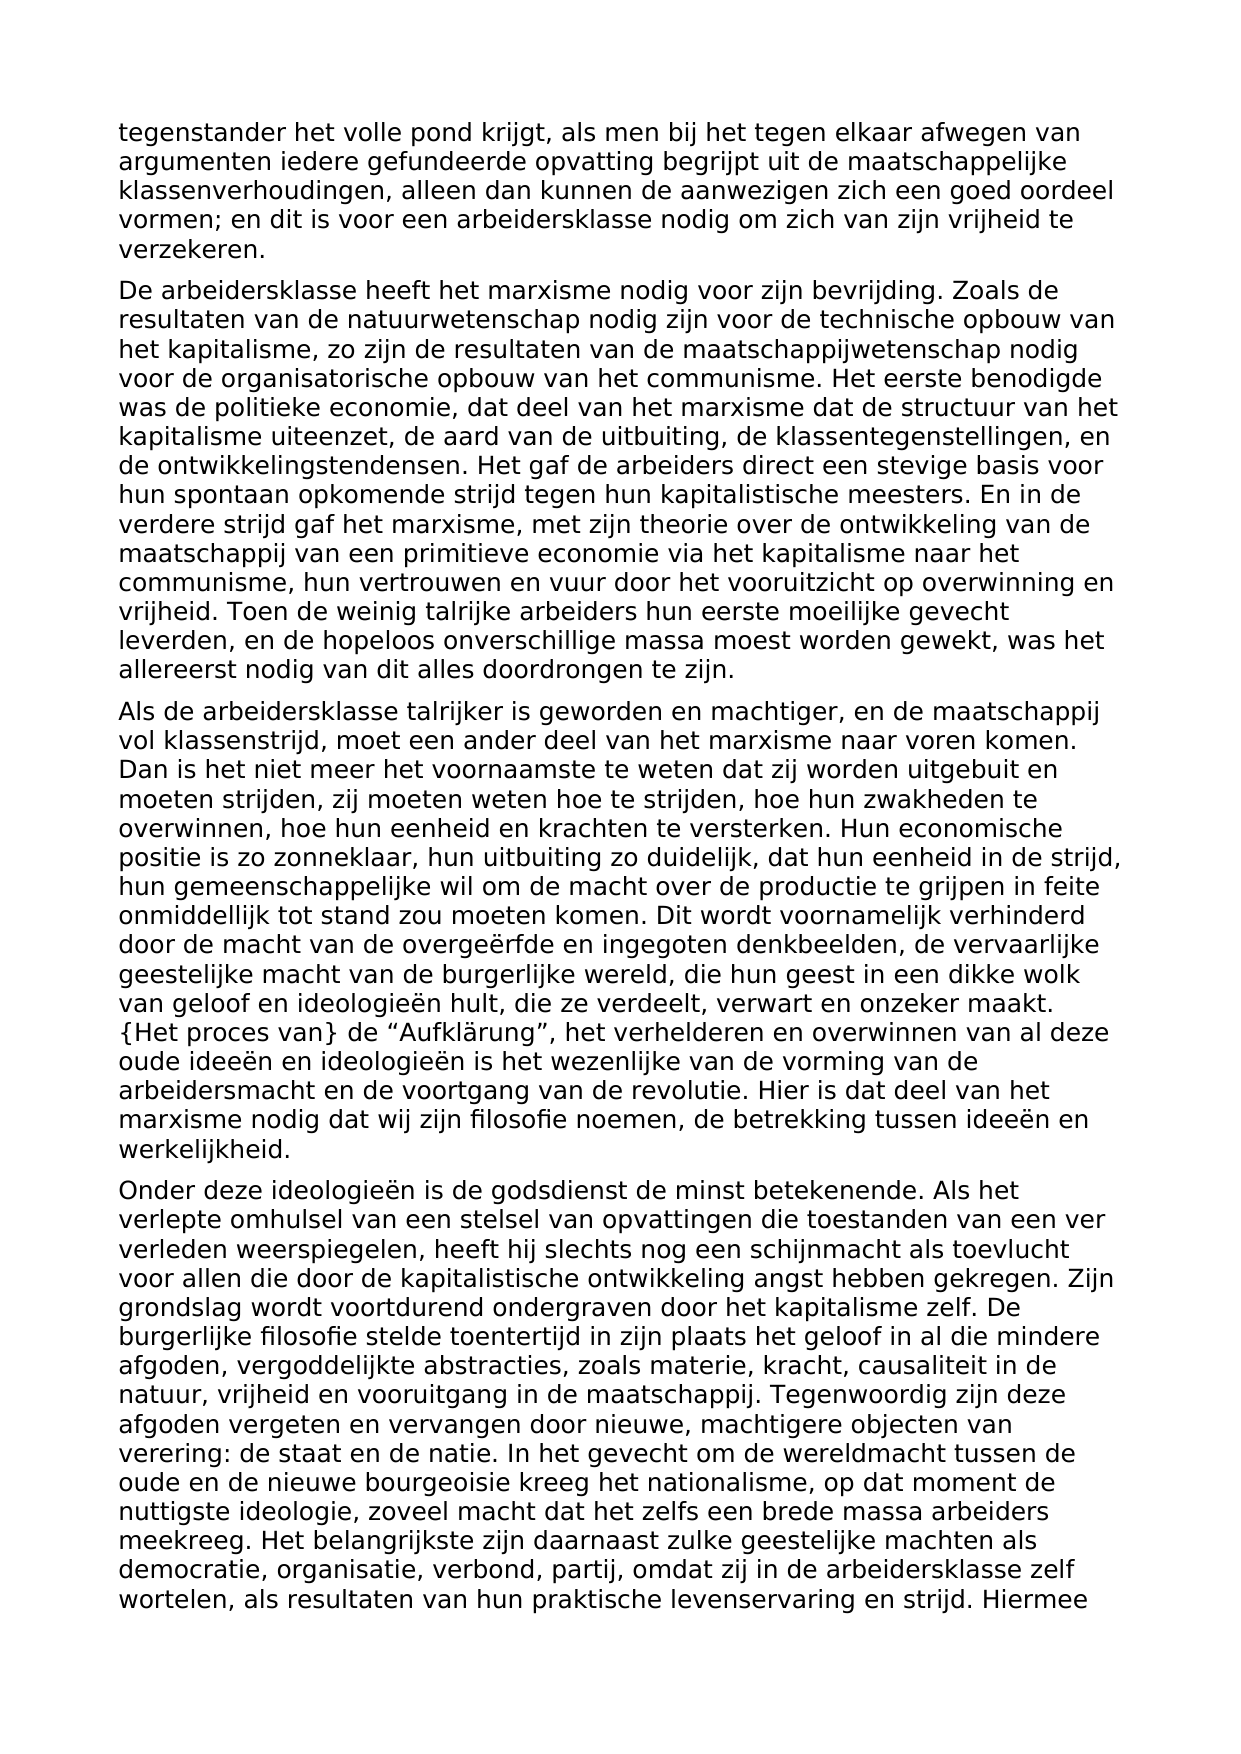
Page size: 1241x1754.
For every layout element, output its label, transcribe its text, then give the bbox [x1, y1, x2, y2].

text Als de arbeidersklasse talrijker is geworden en machtiger, en de maatschappij vol klassenstrijd, moet een ander deel van het marxisme naar voren komen. Dan is het niet meer het voornaamste te weten dat zij worden uitgebuit en moeten strijden, zij moeten weten hoe te strijden, hoe hun zwakheden te overwinnen, hoe hun eenheid en krachten te versterken. Hun economische positie is zo zonneklaar, hun uitbuiting zo duidelijk, dat hun eenheid in de strijd, hun gemeenschappelijke wil om de macht over de productie te grijpen in feite onmiddellijk tot stand zou moeten komen. Dit wordt voornamelijk verhinderd door de macht van de overgeërfde en ingegoten denkbeelden, de vervaarlijke geestelijke macht van de burgerlijke wereld, die hun geest in een dikke wolk van geloof en ideologieën hult, die ze verdeelt, verwart en onzeker maakt. {Het proces van} de “Aufklärung”, het verhelderen en overwinnen van al deze oude ideeën en ideologieën is het wezenlijke van de vorming van de arbeidersmacht en de voortgang van de revolutie. Hier is dat deel van het marxisme nodig dat wij zijn filosofie noemen, de betrekking tussen ideeën en werkelijkheid. [118, 697, 1122, 1164]
text Onder deze ideologieën is de godsdienst de minst betekenende. Als het verlepte omhulsel van een stelsel van opvattingen die toestanden van een ver verleden weerspiegelen, heeft hij slechts nog een schijnmacht als toevlucht voor allen die door de kapitalistische ontwikkeling angst hebben gekregen. Zijn grondslag wordt voortdurend ondergraven door het kapitalisme zelf. De burgerlijke filosofie stelde toentertijd in zijn plaats het geloof in al die mindere afgoden, vergoddelijkte abstracties, zoals materie, kracht, causaliteit in de natuur, vrijheid en vooruitgang in de maatschappij. Tegenwoordig zijn deze afgoden vergeten en vervangen door nieuwe, machtigere objecten van verering: de staat en de natie. In het gevecht om de wereldmacht tussen de oude en de nieuwe bourgeoisie kreeg het nationalisme, op dat moment de nuttigste ideologie, zoveel macht dat het zelfs een brede massa arbeiders meekreeg. Het belangrijkste zijn daarnaast zulke geestelijke machten als democratie, organisatie, verbond, partij, omdat zij in de arbeidersklasse zelf wortelen, als resultaten van hun praktische levenservaring en strijd. Hiermee [118, 1176, 1122, 1614]
text tegenstander het volle pond krijgt, als men bij het tegen elkaar afwegen van argumenten iedere gefundeerde opvatting begrijpt uit de maatschappelijke klassenverhoudingen, alleen dan kunnen de aanwezigen zich een goed oordeel vormen; en dit is voor een arbeidersklasse nodig om zich van zijn vrijheid te verzekeren. [118, 118, 1122, 264]
text De arbeidersklasse heeft het marxisme nodig voor zijn bevrijding. Zoals de resultaten van de natuurwetenschap nodig zijn voor de technische opbouw van het kapitalisme, zo zijn de resultaten van de maatschappijwetenschap nodig voor de organisatorische opbouw van het communisme. Het eerste benodigde was de politieke economie, dat deel van het marxisme dat de structuur van het kapitalisme uiteenzet, de aard van de uitbuiting, de klassentegenstellingen, en de ontwikkelingstendensen. Het gaf de arbeiders direct een stevige basis voor hun spontaan opkomende strijd tegen hun kapitalistische meesters. En in de verdere strijd gaf het marxisme, met zijn theorie over de ontwikkeling van de maatschappij van een primitieve economie via het kapitalisme naar het communisme, hun vertrouwen en vuur door het vooruitzicht op overwinning en vrijheid. Toen de weinig talrijke arbeiders hun eerste moeilijke gevecht leverden, en de hopeloos onverschillige massa moest worden gewekt, was het allereerst nodig van dit alles doordrongen te zijn. [118, 276, 1122, 685]
